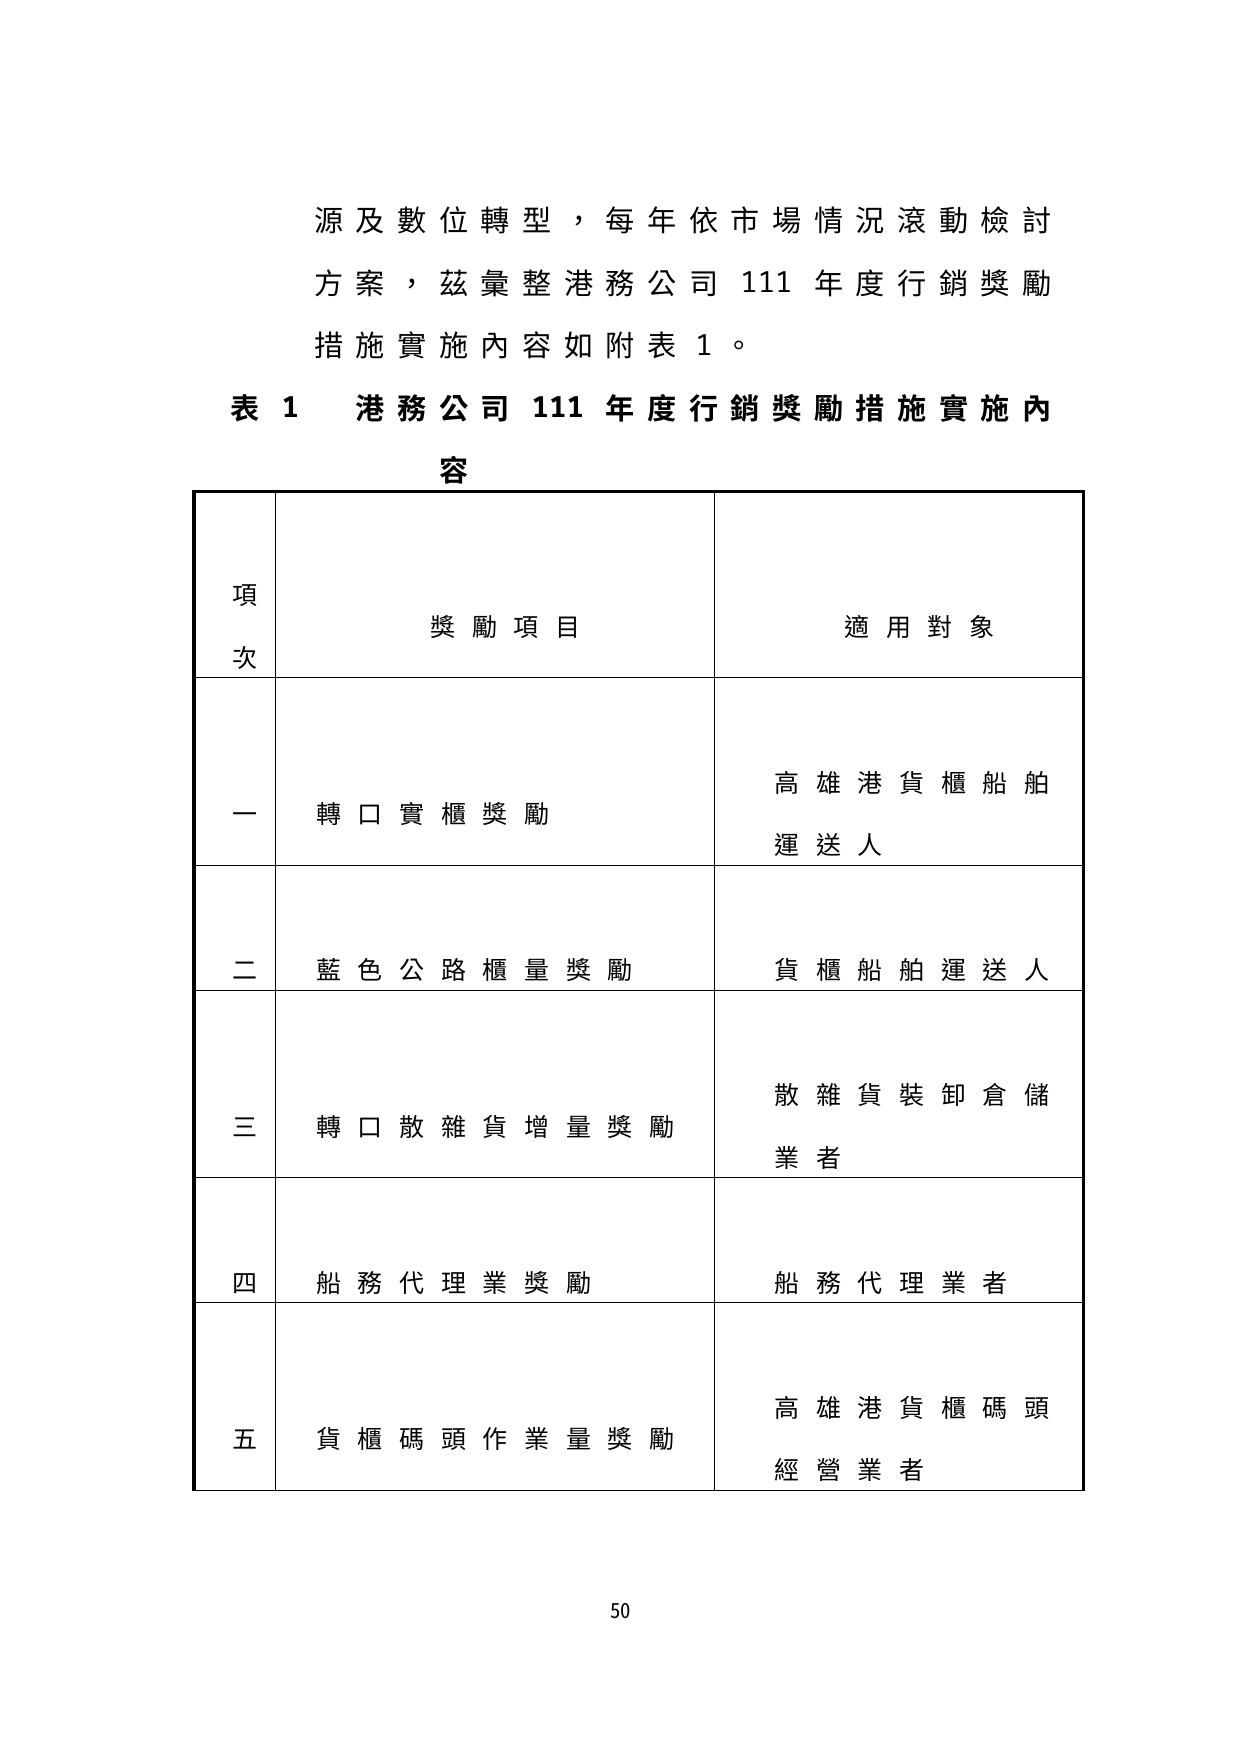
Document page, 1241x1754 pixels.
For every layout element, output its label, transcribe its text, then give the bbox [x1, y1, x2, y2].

table_cell 三 [196, 991, 275, 1177]
table_header 項次 [196, 493, 275, 677]
table_cell 高雄港貨櫃碼頭經營業者 [715, 1303, 1082, 1490]
table_header 適用對象 [715, 493, 1082, 677]
table_cell 船務代理業者 [715, 1178, 1082, 1302]
table_header 獎勵項目 [276, 493, 714, 677]
table_cell 轉口實櫃獎勵 [276, 678, 714, 865]
table_cell 五 [196, 1303, 275, 1490]
table_cell 散雜貨裝卸倉儲業者 [715, 991, 1082, 1177]
table_cell 一 [196, 678, 275, 865]
table_cell 四 [196, 1178, 275, 1302]
table_cell 貨櫃碼頭作業量獎勵 [276, 1303, 714, 1490]
table_cell 貨櫃船舶運送人 [715, 866, 1082, 990]
table_cell 船務代理業獎勵 [276, 1178, 714, 1302]
table_cell 轉口散雜貨增量獎勵 [276, 991, 714, 1177]
text 表1 港務公司111年度行銷獎勵措施實施內容 [183, 365, 1072, 490]
table_cell 藍色公路櫃量獎勵 [276, 866, 714, 990]
table_cell 高雄港貨櫃船舶運送人 [715, 678, 1082, 865]
text 源及數位轉型，每年依市場情況滾動檢討方案，茲彙整港務公司111年度行銷獎勵措施實施內容如附表1。 [271, 177, 1058, 365]
table_cell 二 [196, 866, 275, 990]
